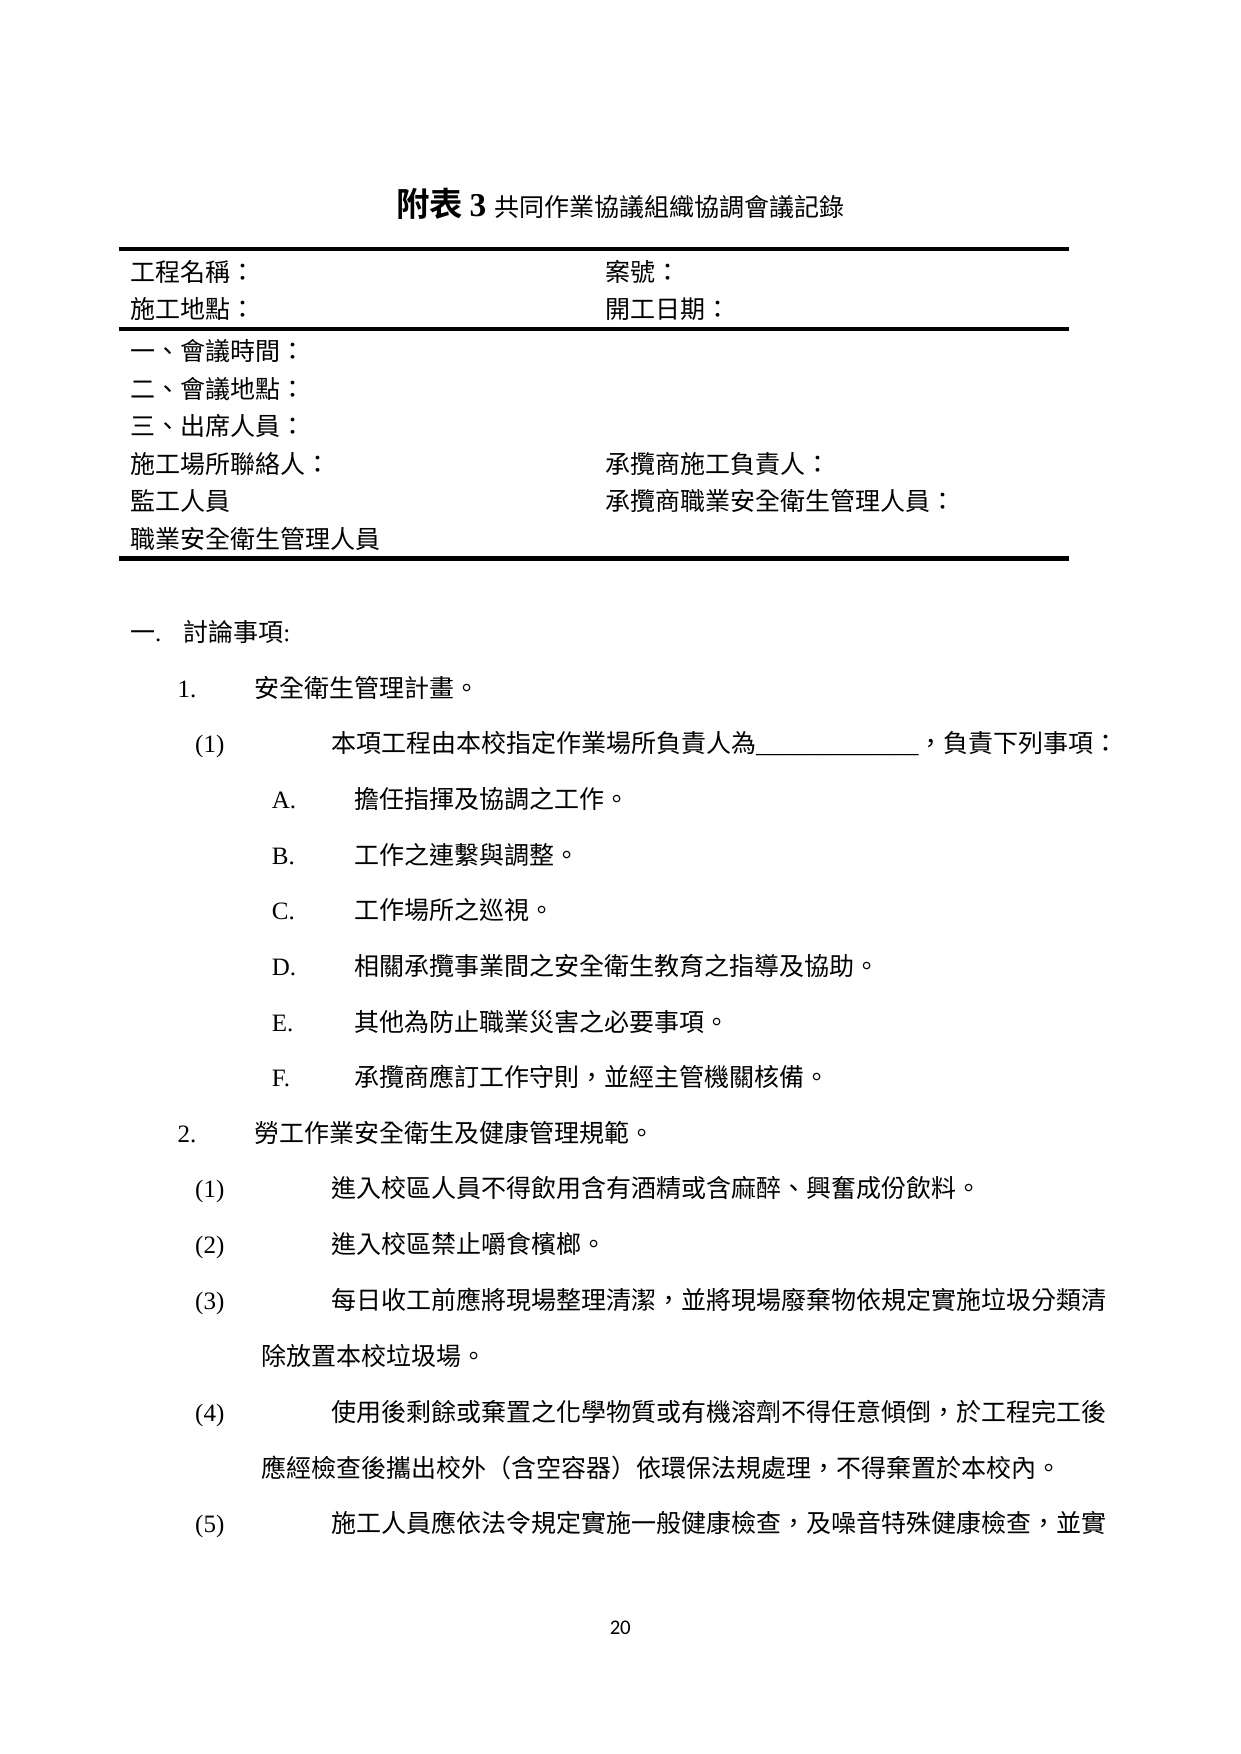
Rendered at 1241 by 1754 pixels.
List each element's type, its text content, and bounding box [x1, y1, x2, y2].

list 每日收工前應將現場整理清潔，並將現場廢棄物依規定實施垃圾分類清除放置本校垃圾場。 [195, 1279, 1110, 1373]
list 工作之連繫與調整。 [272, 834, 1110, 872]
list 承攬商應訂工作守則，並經主管機關核備。 [272, 1057, 1110, 1094]
text 附表3 共同作業協議組織協調會議記錄 [130, 164, 1110, 239]
table_cell 施工地點： [119, 289, 594, 326]
table_cell [594, 406, 1069, 443]
table_header 案號： [594, 251, 1069, 289]
list 工作場所之巡視。 [272, 890, 1110, 928]
table_cell 一、會議時間： [119, 331, 594, 368]
list 擔任指揮及協調之工作。 [272, 779, 1110, 816]
list 使用後剩餘或棄置之化學物質或有機溶劑不得任意傾倒，於工程完工後應經檢查後攜出校外（含空容器）依環保法規處理，不得棄置於本校內。 [195, 1391, 1110, 1485]
table_cell 二、會議地點： [119, 369, 594, 406]
table_cell 監工人員 [119, 481, 594, 518]
list 相關承攬事業間之安全衛生教育之指導及協助。 [272, 946, 1110, 983]
table_header 工程名稱： [119, 251, 594, 289]
list 本項工程由本校指定作業場所負責人為_____________，負責下列事項： [195, 723, 1110, 761]
table_cell [594, 369, 1069, 406]
list 施工人員應依法令規定實施一般健康檢查，及噪音特殊健康檢查，並實 [195, 1503, 1110, 1541]
table_cell [594, 331, 1069, 368]
table_cell 開工日期： [594, 289, 1069, 326]
list 進入校區禁止嚼食檳榔。 [195, 1224, 1110, 1261]
list 其他為防止職業災害之必要事項。 [272, 1001, 1110, 1039]
list 進入校區人員不得飲用含有酒精或含麻醉、興奮成份飲料。 [195, 1168, 1110, 1206]
list 討論事項: [130, 612, 1110, 649]
list 安全衛生管理計畫。 [177, 668, 1110, 705]
table_cell 施工場所聯絡人： [119, 444, 594, 481]
table_cell 三、出席人員： [119, 406, 594, 443]
table_cell 職業安全衛生管理人員 [119, 519, 594, 556]
table_cell [594, 519, 1069, 556]
list 勞工作業安全衛生及健康管理規範。 [177, 1113, 1110, 1150]
table_cell 承攬商職業安全衛生管理人員： [594, 481, 1069, 518]
table_cell 承攬商施工負責人： [594, 444, 1069, 481]
